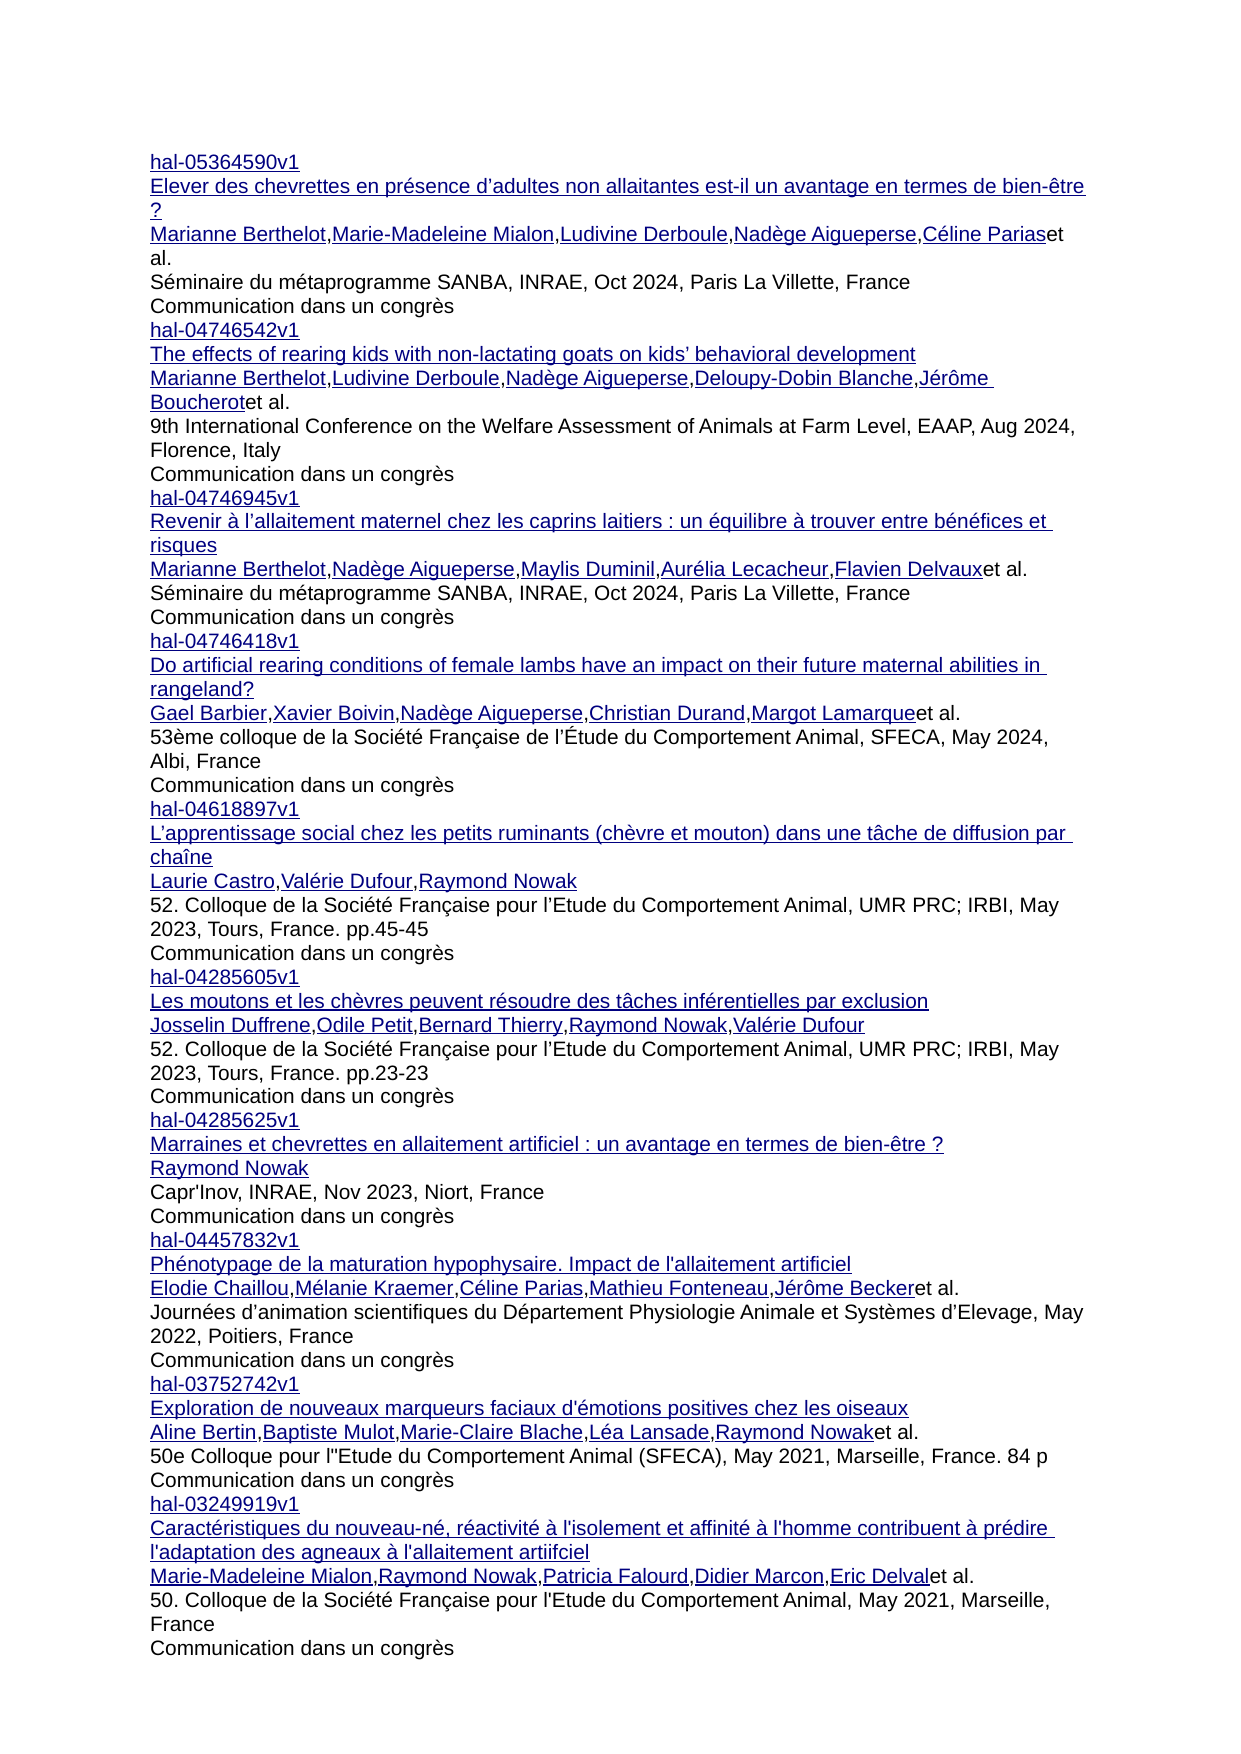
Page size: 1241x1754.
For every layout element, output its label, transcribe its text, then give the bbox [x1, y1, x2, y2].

table_cell Les moutons et les chèvres peuvent résoudre des tâches inférentielles par exclusion Josselin Duffrene,Odile Petit,Bernard Thierry,Raymond Nowak,Valérie Dufour 52. Colloque de la Société Française pour l’Etude du Comportement Animal, UMR PRC; IRBI, May 2023, Tours, France. pp.23-23 Communication dans un congrès hal-04285625v1 [150, 989, 1090, 1132]
table_cell Do artificial rearing conditions of female lambs have an impact on their future maternal abilities in rangeland? Gael Barbier,Xavier Boivin,Nadège Aigueperse,Christian Durand,Margot Lamarqueet al. 53ème colloque de la Société Française de l’Étude du Comportement Animal, SFECA, May 2024, Albi, France Communication dans un congrès hal-04618897v1 [150, 653, 1090, 821]
table_cell The effects of rearing kids with non-lactating goats on kids’ behavioral development Marianne Berthelot,Ludivine Derboule,Nadège Aigueperse,Deloupy-Dobin Blanche,Jérôme Boucherotet al. 9th International Conference on the Welfare Assessment of Animals at Farm Level, EAAP, Aug 2024, Florence, Italy Communication dans un congrès hal-04746945v1 [150, 342, 1090, 509]
table_header hal-05364590v1 [150, 150, 1090, 174]
table_cell Exploration de nouveaux marqueurs faciaux d'émotions positives chez les oiseaux Aline Bertin,Baptiste Mulot,Marie-Claire Blache,Léa Lansade,Raymond Nowaket al. 50e Colloque pour l"Etude du Comportement Animal (SFECA), May 2021, Marseille, France. 84 p Communication dans un congrès hal-03249919v1 [150, 1396, 1090, 1516]
table_cell Revenir à l’allaitement maternel chez les caprins laitiers : un équilibre à trouver entre bénéfices et risques Marianne Berthelot,Nadège Aigueperse,Maylis Duminil,Aurélia Lecacheur,Flavien Delvauxet al. Séminaire du métaprogramme SANBA, INRAE, Oct 2024, Paris La Villette, France Communication dans un congrès hal-04746418v1 [150, 509, 1090, 653]
table_cell Caractéristiques du nouveau-né, réactivité à l'isolement et affinité à l'homme contribuent à prédire l'adaptation des agneaux à l'allaitement artiifciel Marie-Madeleine Mialon,Raymond Nowak,Patricia Falourd,Didier Marcon,Eric Delvalet al. 50. Colloque de la Société Française pour l'Etude du Comportement Animal, May 2021, Marseille, France Communication dans un congrès [150, 1516, 1090, 1659]
table_cell Marraines et chevrettes en allaitement artificiel : un avantage en termes de bien-être ? Raymond Nowak Capr'Inov, INRAE, Nov 2023, Niort, France Communication dans un congrès hal-04457832v1 [150, 1132, 1090, 1252]
table_cell Phénotypage de la maturation hypophysaire. Impact de l'allaitement artificiel Elodie Chaillou,Mélanie Kraemer,Céline Parias,Mathieu Fonteneau,Jérôme Beckeret al. Journées d’animation scientifiques du Département Physiologie Animale et Systèmes d’Elevage, May 2022, Poitiers, France Communication dans un congrès hal-03752742v1 [150, 1252, 1090, 1396]
table_cell L’apprentissage social chez les petits ruminants (chèvre et mouton) dans une tâche de diffusion par chaîne Laurie Castro,Valérie Dufour,Raymond Nowak 52. Colloque de la Société Française pour l’Etude du Comportement Animal, UMR PRC; IRBI, May 2023, Tours, France. pp.45-45 Communication dans un congrès hal-04285605v1 [150, 821, 1090, 988]
table_cell Elever des chevrettes en présence d’adultes non allaitantes est-il un avantage en termes de bien-être ? Marianne Berthelot,Marie-Madeleine Mialon,Ludivine Derboule,Nadège Aigueperse,Céline Pariaset al. Séminaire du métaprogramme SANBA, INRAE, Oct 2024, Paris La Villette, France Communication dans un congrès hal-04746542v1 [150, 174, 1090, 342]
